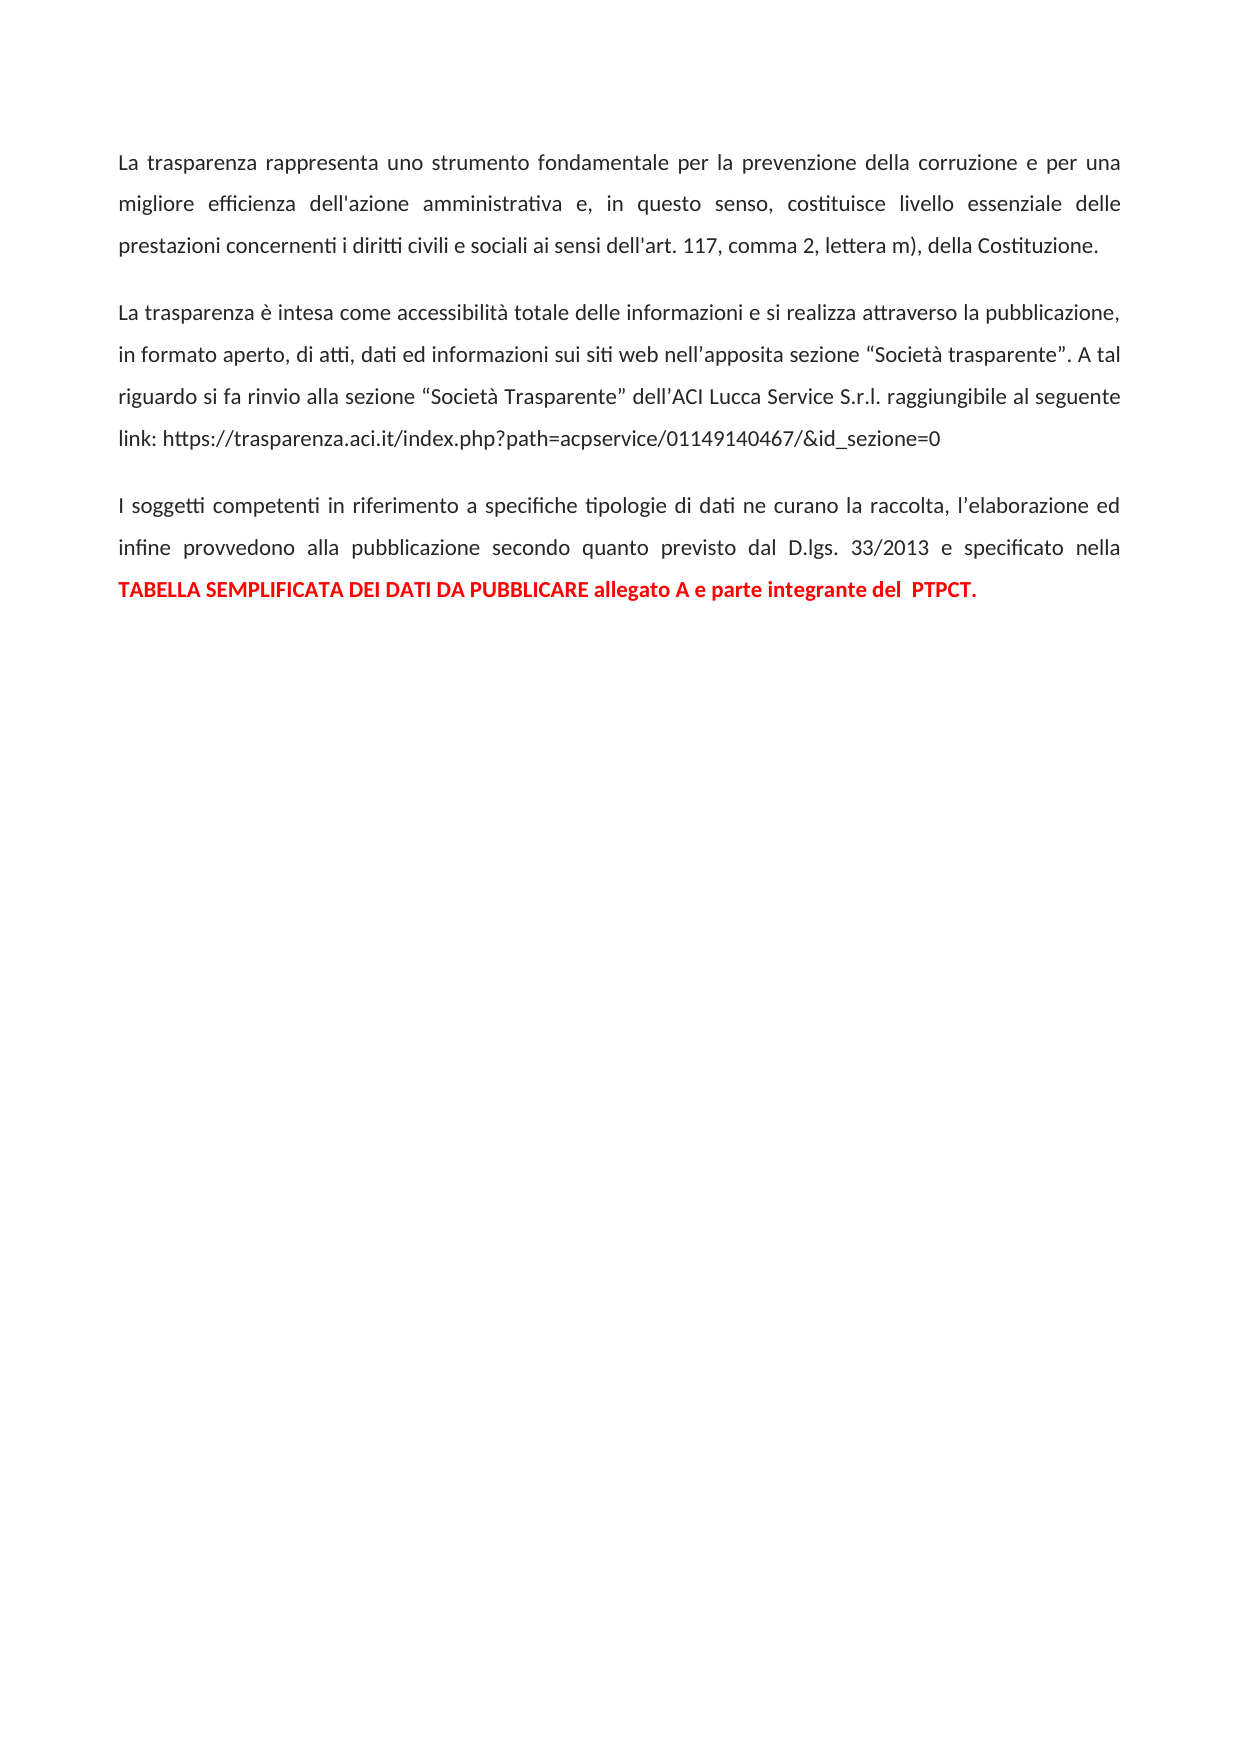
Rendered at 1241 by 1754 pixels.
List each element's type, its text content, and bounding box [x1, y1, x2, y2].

text La trasparenza rappresenta uno strumento fondamentale per la prevenzione della corruzione e per una migliore efficienza dell'azione amministrativa e, in questo senso, costituisce livello essenziale delle prestazioni concernenti i diritti civili e sociali ai sensi dell'art. 117, comma 2, lettera m), della Costituzione. [118, 148, 1123, 259]
text La trasparenza è intesa come accessibilità totale delle informazioni e si realizza attraverso la pubblicazione, in formato aperto, di atti, dati ed informazioni sui siti web nell’apposita sezione “Società trasparente”. A tal riguardo si fa rinvio alla sezione “Società Trasparente” dell’ACI Lucca Service S.r.l. raggiungibile al seguente link: https://trasparenza.aci.it/index.php?path=acpservice/01149140467/&id_sezione=0 [118, 298, 1123, 452]
text I soggetti competenti in riferimento a specifiche tipologie di dati ne curano la raccolta, l’elaborazione ed infine provvedono alla pubblicazione secondo quanto previsto dal D.lgs. 33/2013 e specificato nella TABELLA SEMPLIFICATA DEI DATI DA PUBBLICARE allegato A e parte integrante del PTPCT. [118, 491, 1123, 603]
